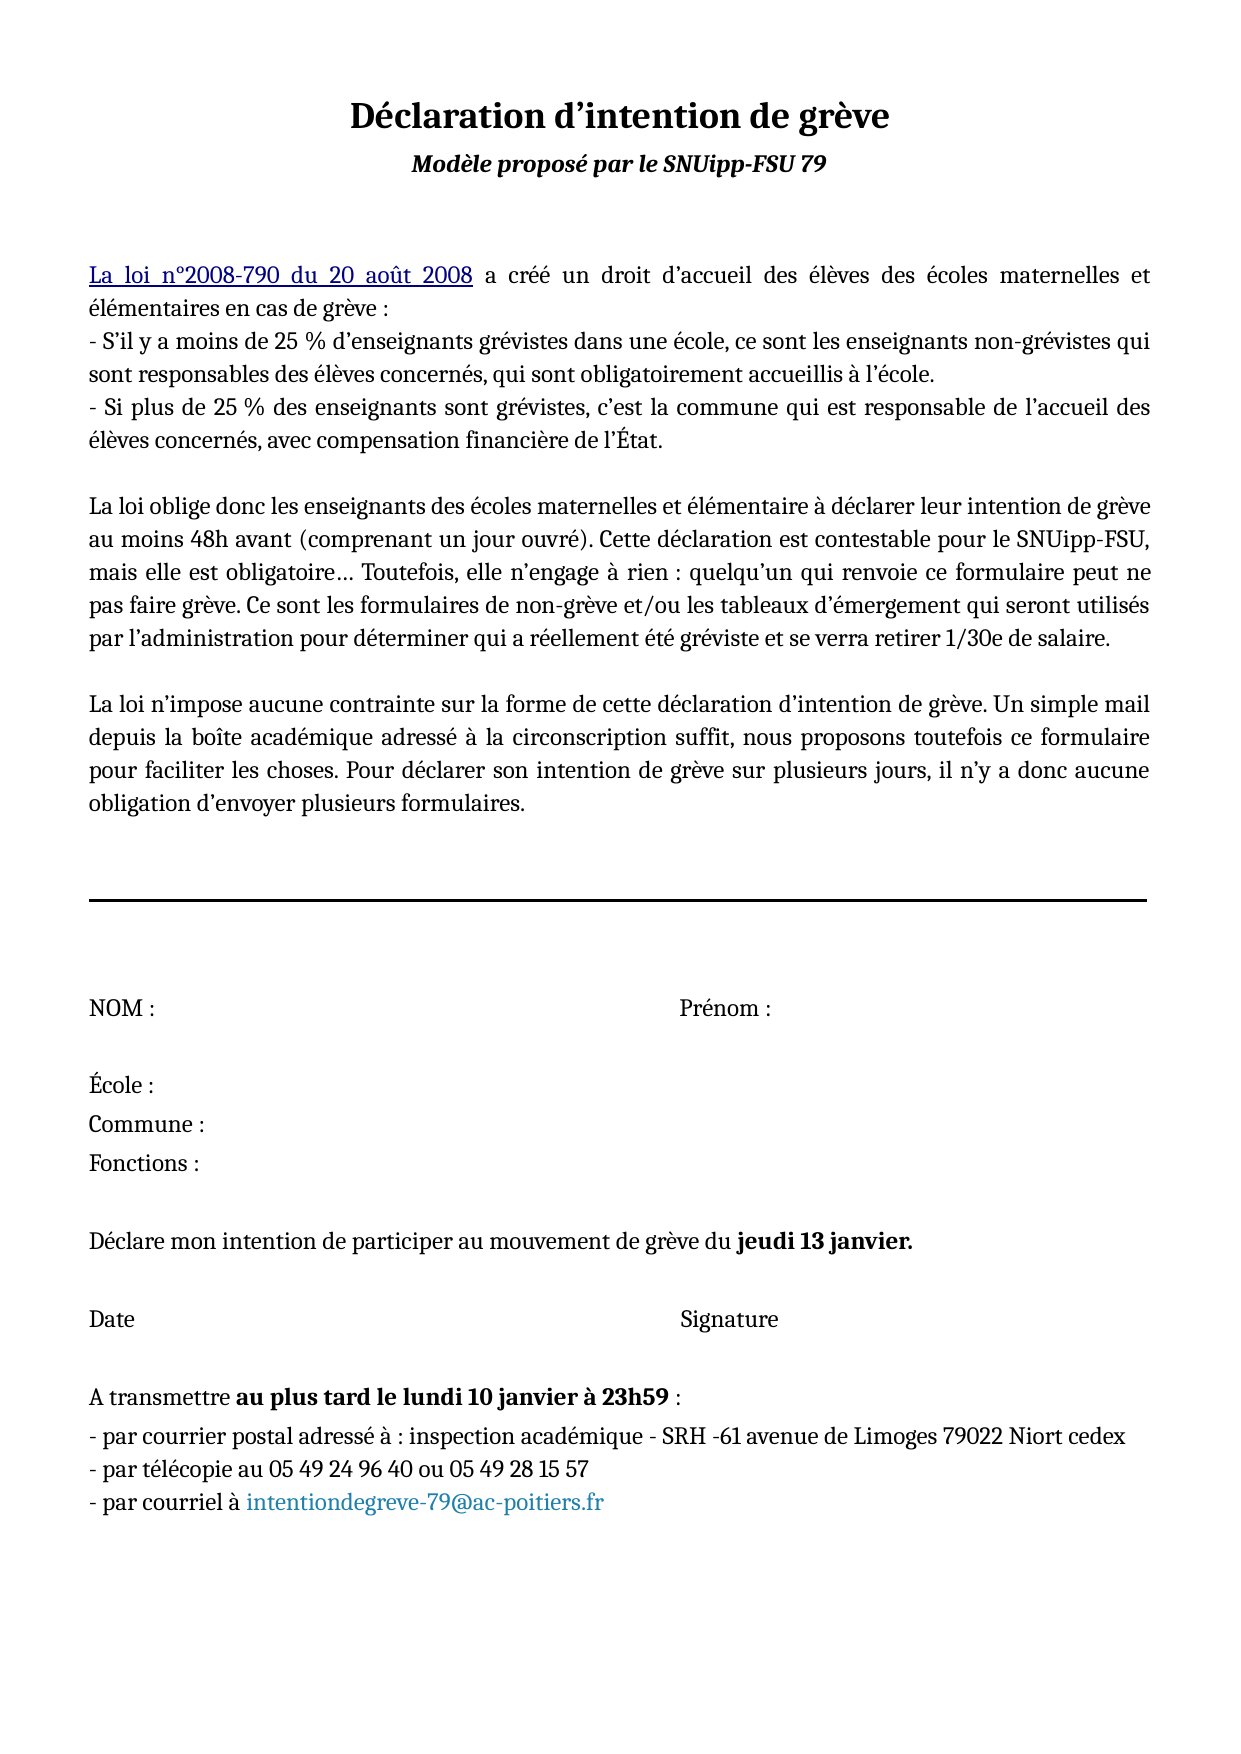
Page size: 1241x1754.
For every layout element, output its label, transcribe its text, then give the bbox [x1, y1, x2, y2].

text Fonctions : [88, 1149, 1152, 1178]
text La loi n’impose aucune contrainte sur la forme de cette déclaration d’intention de grève. Un simple mail depuis la boîte académique adressé à la circonscription suffit, nous proposons toutefois ce formulaire pour faciliter les choses. Pour déclarer son intention de grève sur plusieurs jours, il n’y a donc aucune obligation d’envoyer plusieurs formulaires. [88, 690, 1152, 818]
text La loi oblige donc les enseignants des écoles maternelles et élémentaire à déclarer leur intention de grève au moins 48h avant (comprenant un jour ouvré). Cette déclaration est contestable pour le SNUipp-FSU, mais elle est obligatoire… Toutefois, elle n’engage à rien : quelqu’un qui renvoie ce formulaire peut ne pas faire grève. Ce sont les formulaires de non-grève et/ou les tableaux d’émergement qui seront utilisés par l’administration pour déterminer qui a réellement été gréviste et se verra retirer 1/30e de salaire. [88, 492, 1152, 653]
text - Si plus de 25 % des enseignants sont grévistes, c’est la commune qui est responsable de l’accueil des élèves concernés, avec compensation financière de l’État. [88, 393, 1152, 455]
text Déclare mon intention de participer au mouvement de grève du jeudi 13 janvier. [88, 1227, 1152, 1256]
text Date Signature [88, 1305, 1152, 1334]
text La loi n°2008-790 du 20 août 2008 a créé un droit d’accueil des élèves des écoles maternelles et élémentaires en cas de grève : [88, 261, 1152, 323]
text - par courrier postal adressé à : inspection académique - SRH -61 avenue de Limoges 79022 Niort cedex - par télécopie au 05 49 24 96 40 ou 05 49 28 15 57 - par courriel à intentiondegreve-79@ac-poitiers.fr [88, 1422, 1152, 1517]
text - S’il y a moins de 25 % d’enseignants grévistes dans une école, ce sont les enseignants non-grévistes qui sont responsables des élèves concernés, qui sont obligatoirement accueillis à l’école. [88, 327, 1152, 389]
text Commune : [88, 1110, 1152, 1139]
text A transmettre au plus tard le lundi 10 janvier à 23h59 : [88, 1383, 1152, 1412]
text Modèle proposé par le SNUipp-FSU 79 [88, 150, 1152, 179]
text École : [88, 1071, 1152, 1100]
text NOM : Prénom : [88, 993, 1152, 1022]
text Déclaration d’intention de grève [88, 94, 1152, 138]
